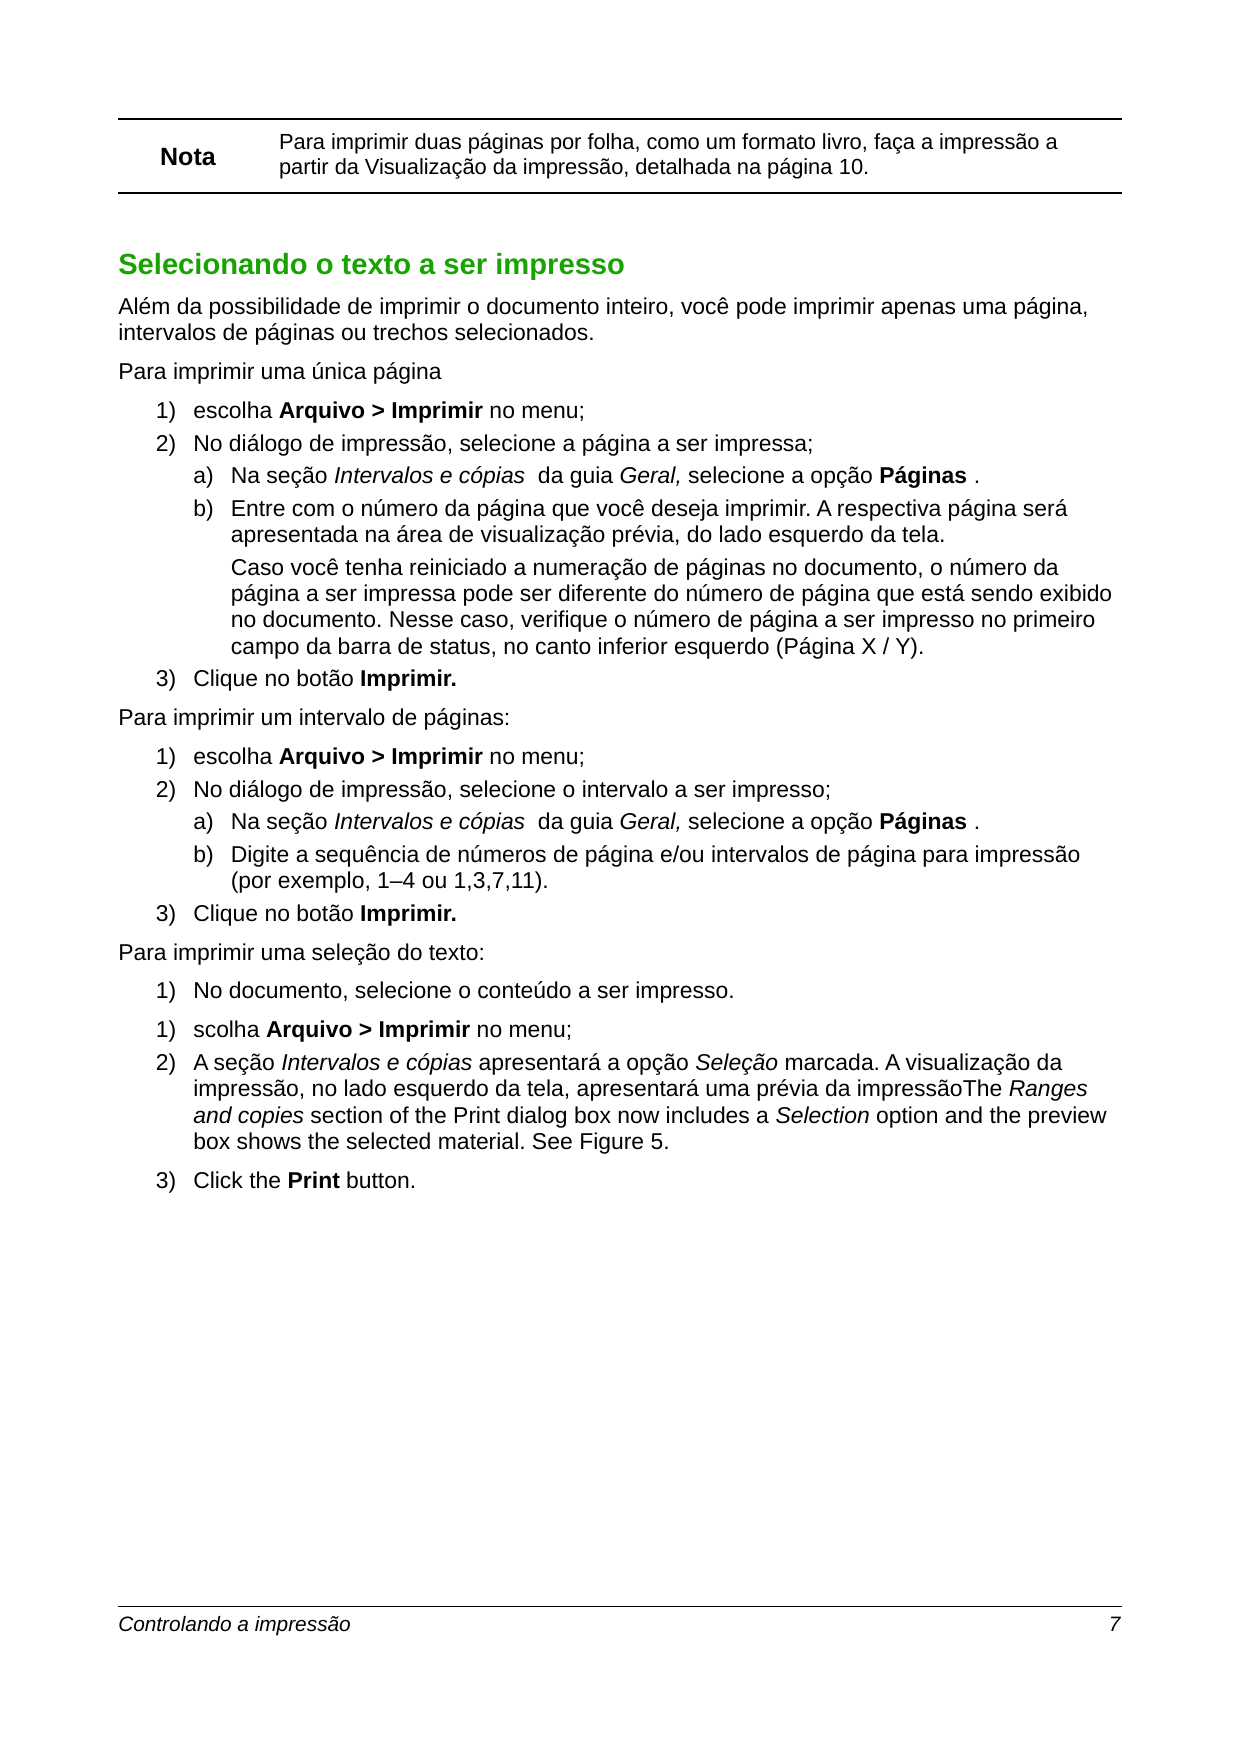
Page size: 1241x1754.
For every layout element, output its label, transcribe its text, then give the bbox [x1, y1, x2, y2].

list Entre com o número da página que você deseja imprimir. A respectiva página será apresentada na área de visualização prévia, do lado esquerdo da tela. [193, 495, 1122, 547]
text Além da possibilidade de imprimir o documento inteiro, você pode imprimir apenas uma página, intervalos de páginas ou trechos selecionados. [118, 293, 1122, 346]
list A seção Intervalos e cópias apresentará a opção Seleção marcada. A visualização da impressão, no lado esquerdo da tela, apresentará uma prévia da impressãoThe Ranges and copies section of the Print dialog box now includes a Selection option and the preview box shows the selected material. See Figure 5. [156, 1049, 1122, 1154]
table_header Para imprimir duas páginas por folha, como um formato livro, faça a impressão a partir da Visualização da impressão, detalhada na página 10. [258, 120, 1122, 192]
text Para imprimir uma única página [118, 358, 1122, 384]
list Click the Print button. [156, 1167, 1122, 1193]
list Digite a sequência de números de página e/ou intervalos de página para impressão (por exemplo, 1–4 ou 1,3,7,11). [193, 841, 1122, 893]
list No documento, selecione o conteúdo a ser impresso. [156, 977, 1122, 1004]
list escolha Arquivo > Imprimir no menu; [156, 743, 1122, 769]
list Clique no botão Imprimir. [156, 900, 1122, 926]
table_header Nota [118, 120, 257, 192]
list Clique no botão Imprimir. [156, 665, 1122, 692]
list No diálogo de impressão, selecione a página a ser impressa; [156, 429, 1122, 456]
list escolha Arquivo > Imprimir no menu; [156, 397, 1122, 423]
list Na seção Intervalos e cópias da guia Geral, selecione a opção Páginas . [193, 462, 1122, 488]
subtitle Selecionando o texto a ser impresso [118, 247, 1122, 280]
list Na seção Intervalos e cópias da guia Geral, selecione a opção Páginas . [193, 808, 1122, 834]
list scolha Arquivo > Imprimir no menu; [156, 1016, 1122, 1043]
text Para imprimir um intervalo de páginas: [118, 704, 1122, 731]
list Caso você tenha reiniciado a numeração de páginas no documento, o número da página a ser impressa pode ser diferente do número de página que está sendo exibido no documento. Nesse caso, verifique o número de página a ser impresso no primeiro campo da barra de status, no canto inferior esquerdo (Página X / Y). [231, 554, 1122, 659]
text Para imprimir uma seleção do texto: [118, 939, 1122, 965]
list No diálogo de impressão, selecione o intervalo a ser impresso; [156, 776, 1122, 802]
